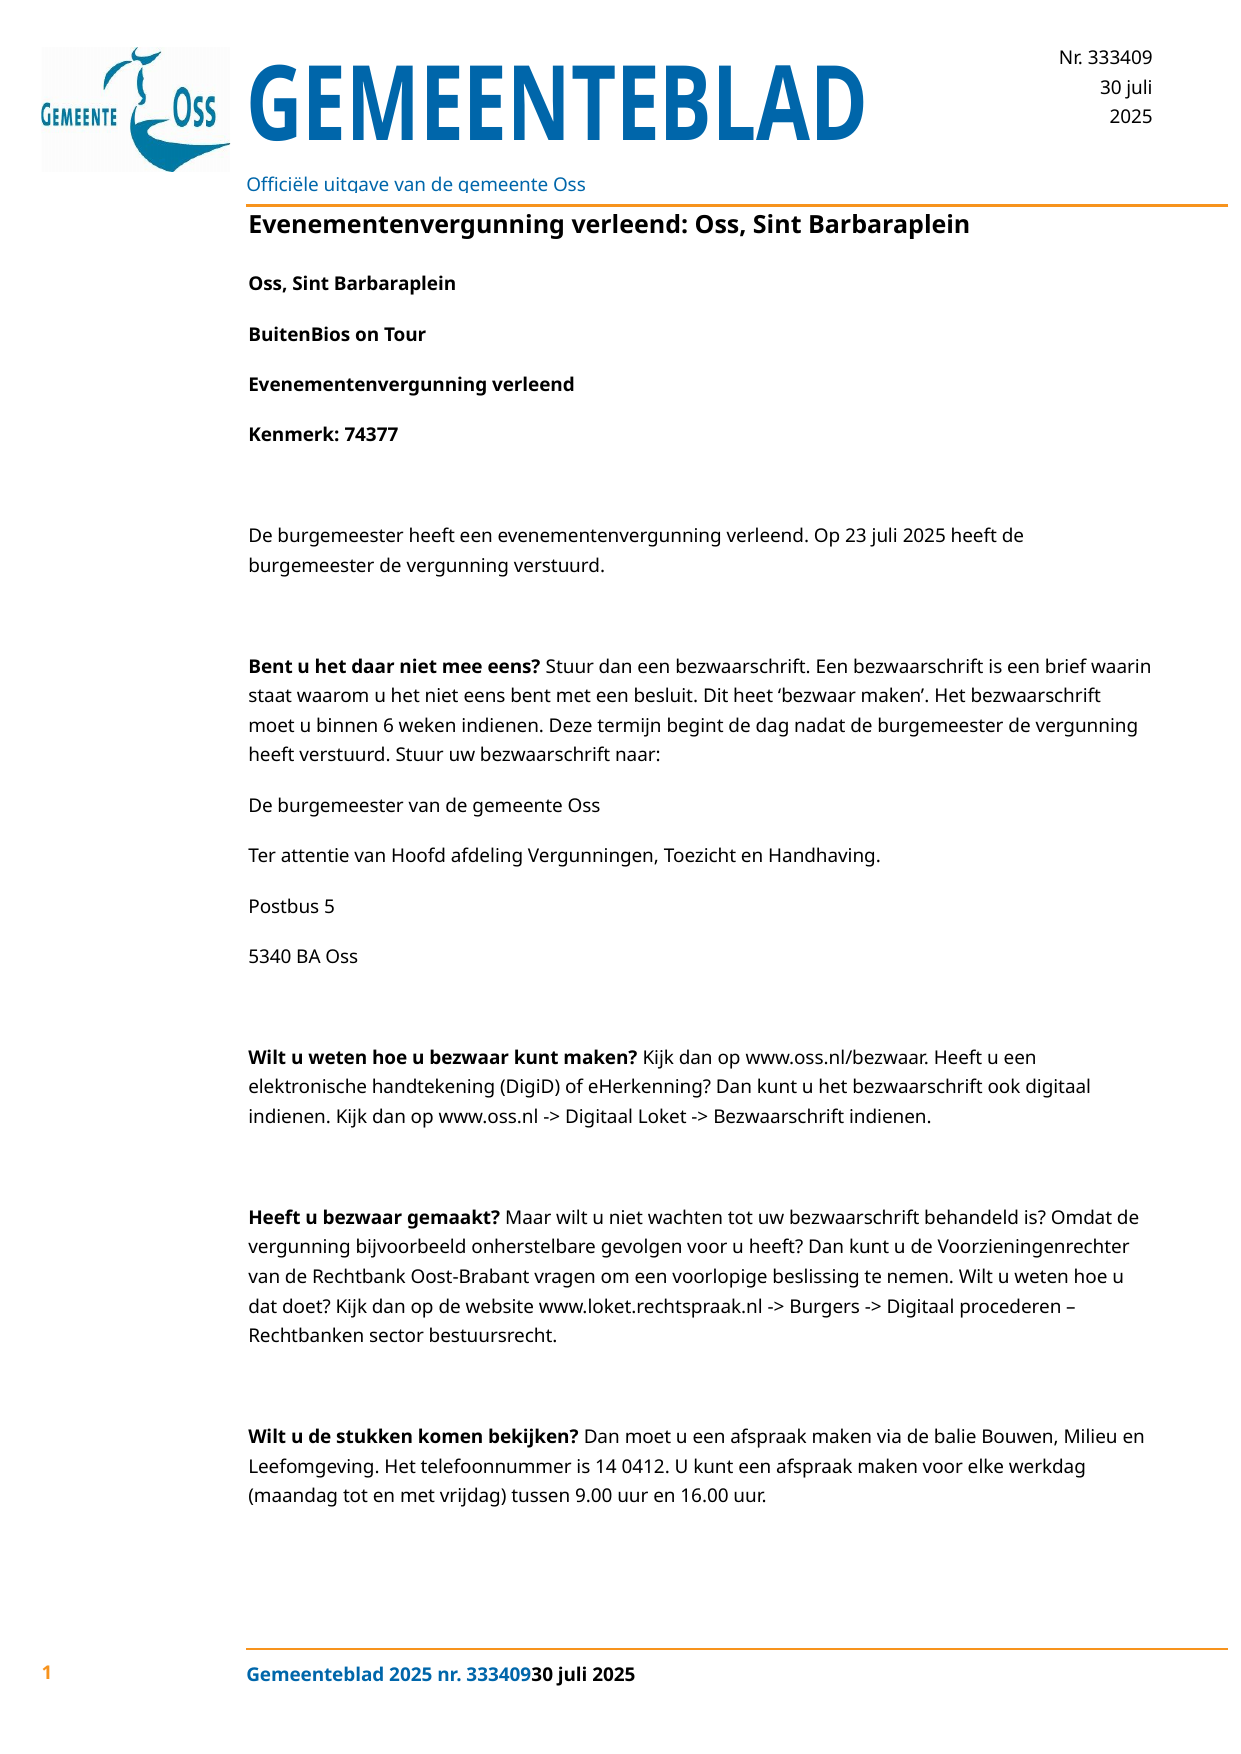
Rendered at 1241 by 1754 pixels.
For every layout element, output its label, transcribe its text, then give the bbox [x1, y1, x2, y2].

text De burgemeester heeft een evenementenvergunning verleend. Op 23 juli 2025 heeft de burgemeester de vergunning verstuurd. [248, 522, 1152, 578]
text Postbus 5 [248, 893, 1152, 918]
text Evenementenvergunning verleend: Oss, Sint Barbaraplein [248, 207, 1152, 241]
text Wilt u de stukken komen bekijken? Dan moet u een afspraak maken via de balie Bouwen, Milieu en Leefomgeving. Het telefoonnummer is 14 0412. U kunt een afspraak maken voor elke werkdag (maandag tot en met vrijdag) tussen 9.00 uur en 16.00 uur. [248, 1423, 1152, 1508]
text De burgemeester van de gemeente Oss [248, 792, 1152, 818]
text Kenmerk: 74377 [248, 422, 1152, 447]
text Evenementenvergunning verleend [248, 371, 1152, 397]
text BuitenBios on Tour [248, 321, 1152, 346]
text Ter attentie van Hoofd afdeling Vergunningen, Toezicht en Handhaving. [248, 842, 1152, 868]
text Bent u het daar niet mee eens? Stuur dan een bezwaarschrift. Een bezwaarschrift is een brief waarin staat waarom u het niet eens bent met een besluit. Dit heet ‘bezwaar maken’. Het bezwaarschrift moet u binnen 6 weken indienen. Deze termijn begint de dag nadat de burgemeester de vergunning heeft verstuurd. Stuur uw bezwaarschrift naar: [248, 653, 1152, 767]
picture [41, 47, 231, 172]
text Wilt u weten hoe u bezwaar kunt maken? Kijk dan op www.oss.nl/bezwaar. Heeft u een elektronische handtekening (DigiD) of eHerkenning? Dan kunt u het bezwaarschrift ook digitaal indienen. Kijk dan op www.oss.nl -> Digitaal Loket -> Bezwaarschrift indienen. [248, 1044, 1152, 1129]
text Heeft u bezwaar gemaakt? Maar wilt u niet wachten tot uw bezwaarschrift behandeld is? Omdat de vergunning bijvoorbeeld onherstelbare gevolgen voor u heeft? Dan kunt u de Voorzieningenrechter van de Rechtbank Oost-Brabant vragen om een voorlopige beslissing te nemen. Wilt u weten hoe u dat doet? Kijk dan op de website www.loket.rechtspraak.nl -> Burgers -> Digitaal procederen – Rechtbanken sector bestuursrecht. [248, 1204, 1152, 1348]
text Oss, Sint Barbaraplein [248, 270, 1152, 296]
text 5340 BA Oss [248, 943, 1152, 969]
